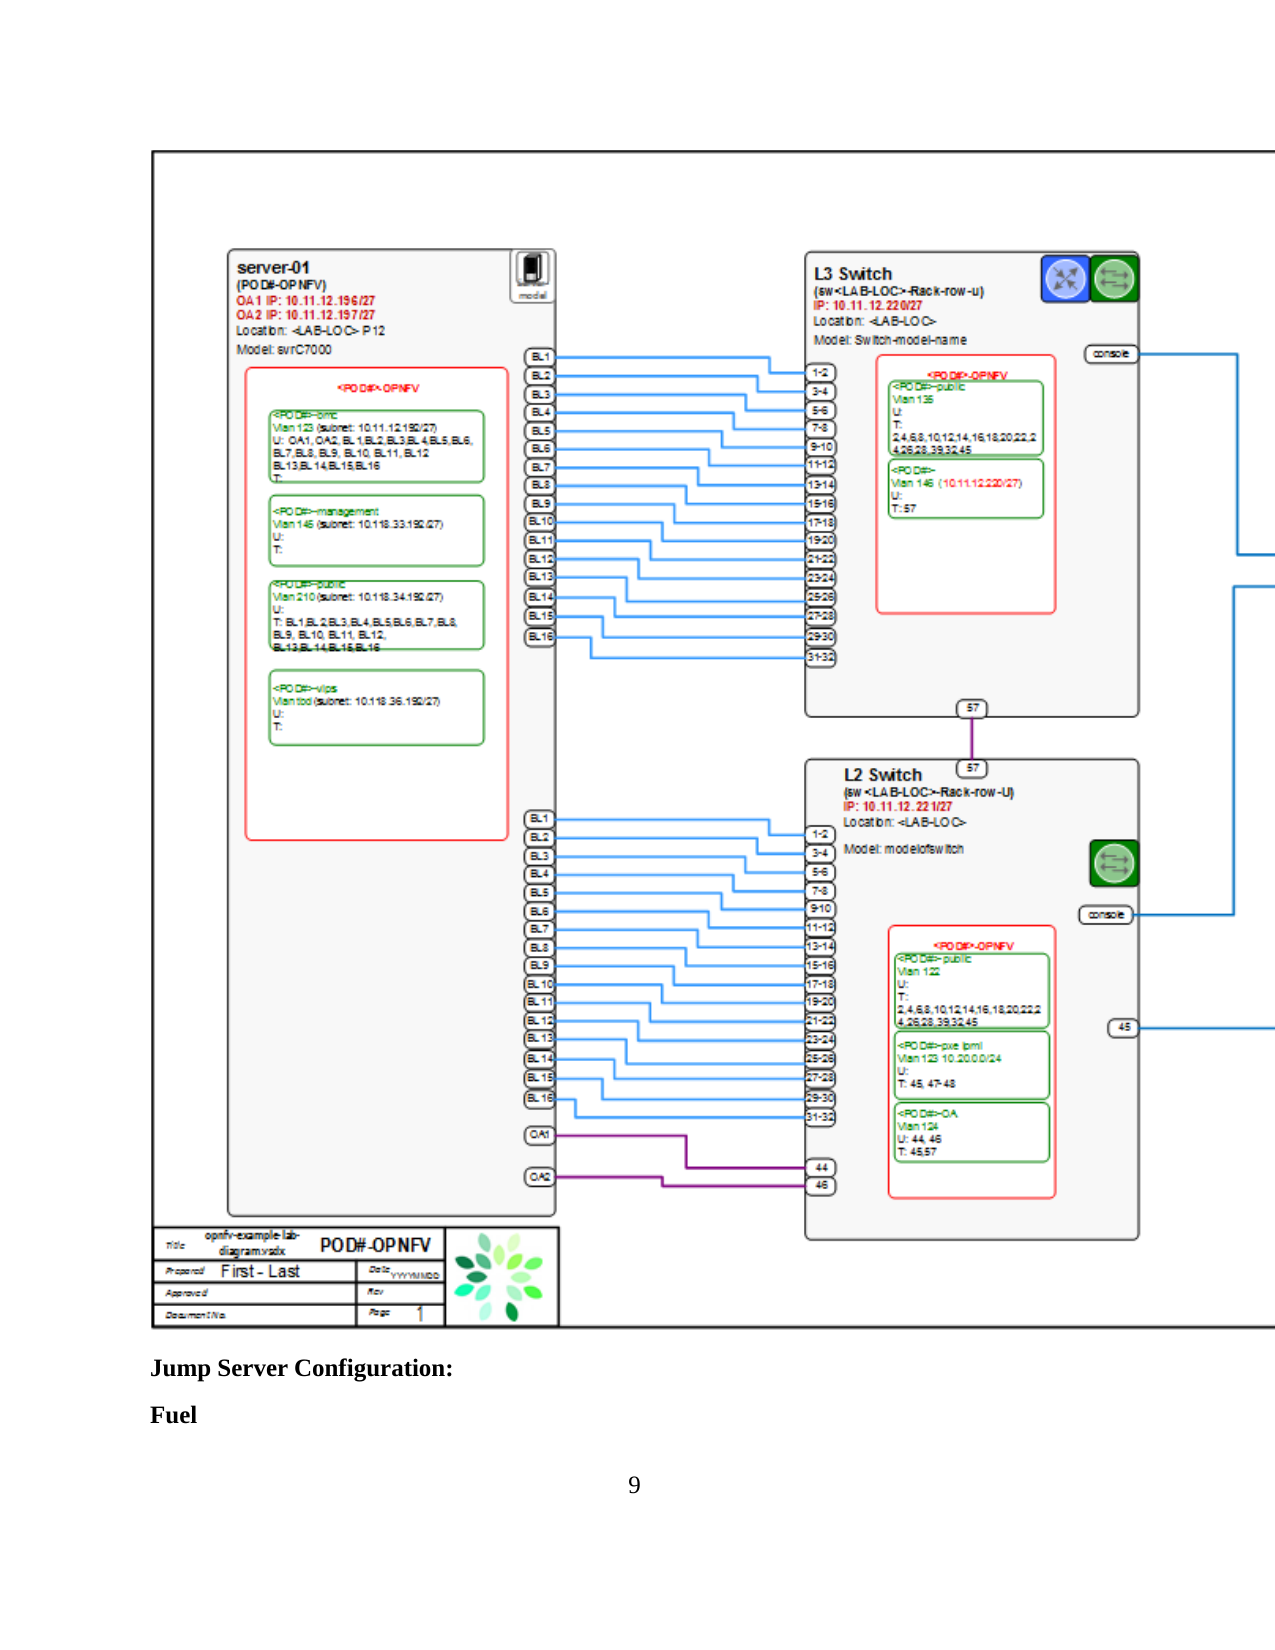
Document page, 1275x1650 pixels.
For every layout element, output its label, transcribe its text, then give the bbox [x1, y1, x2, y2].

picture [150, 150, 1275, 1336]
text Jump Server Configuration: [150, 1353, 1125, 1382]
text Fuel [150, 1400, 1125, 1429]
